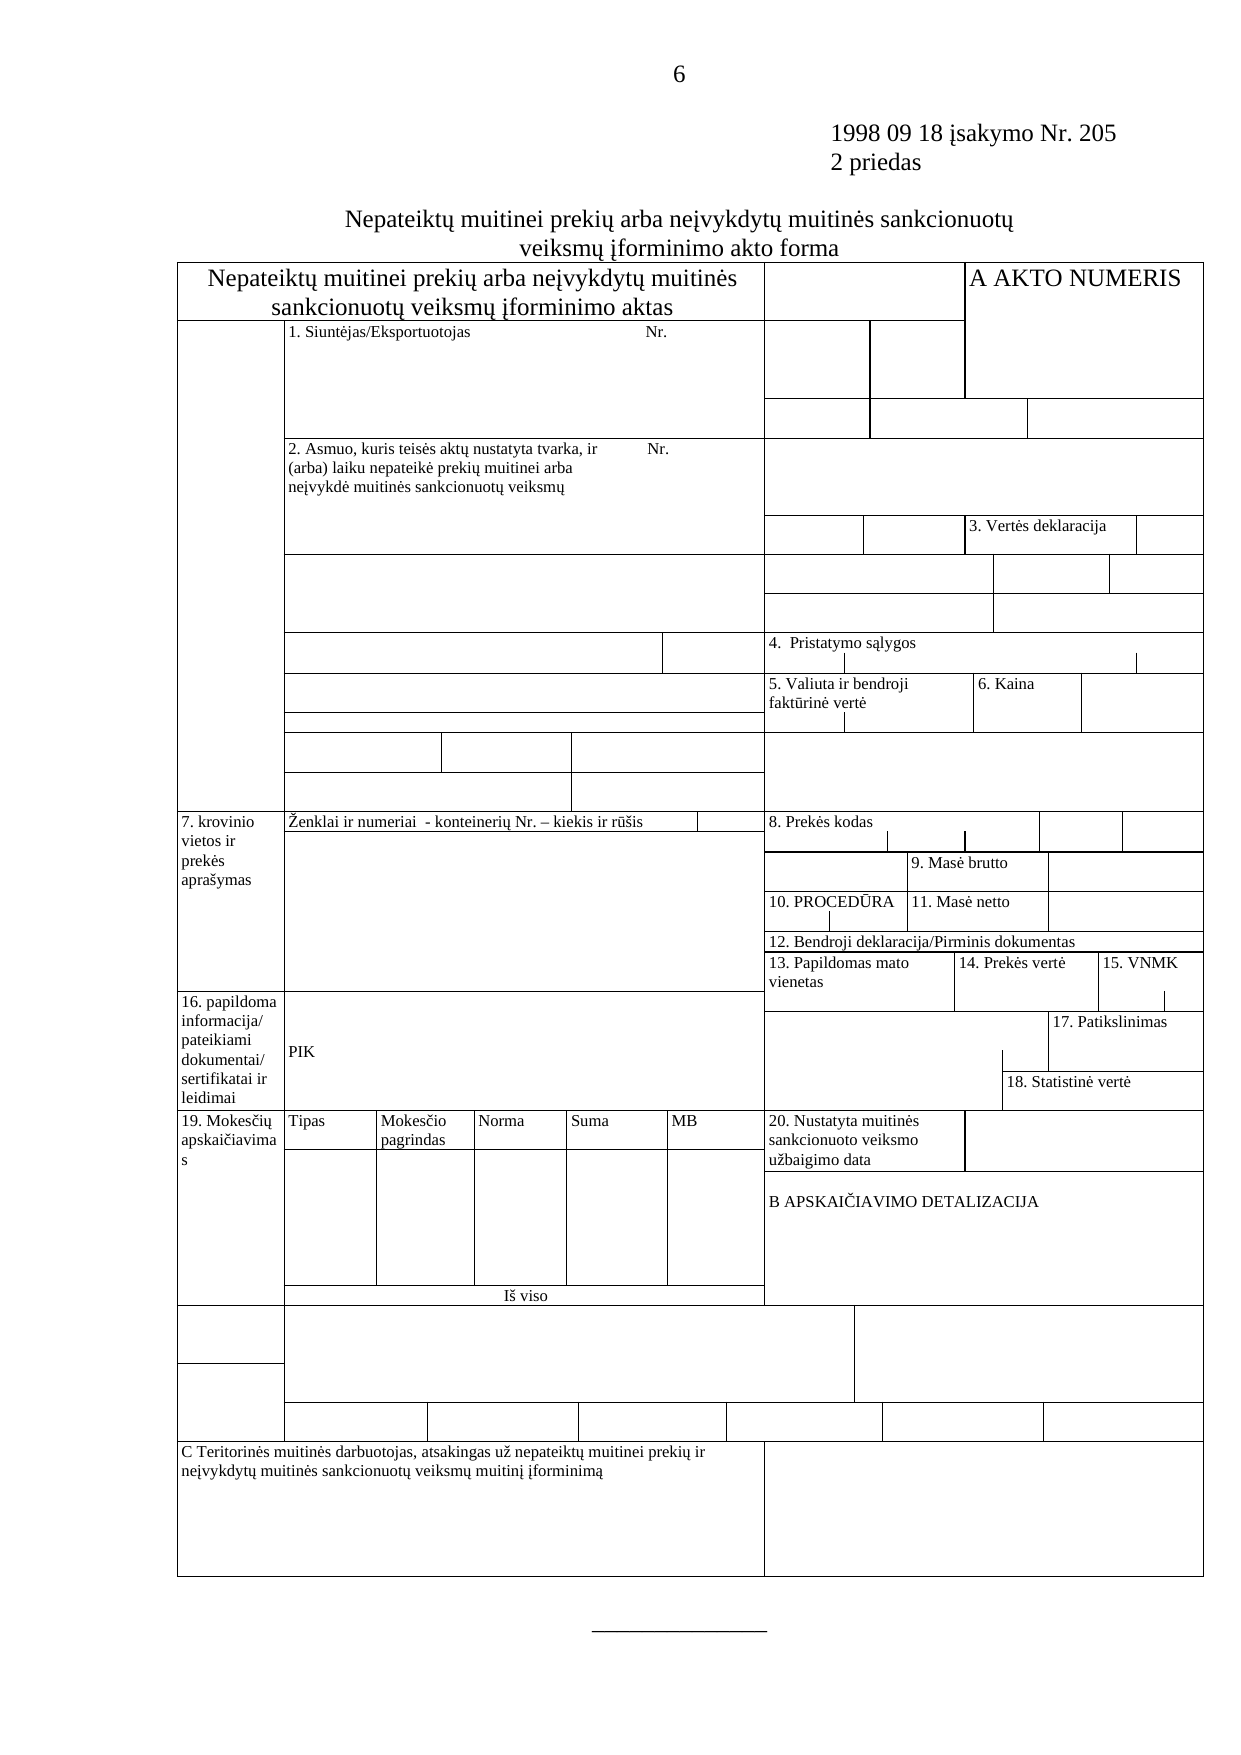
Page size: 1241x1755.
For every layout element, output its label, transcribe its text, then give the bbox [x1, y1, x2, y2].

table_cell [765, 555, 993, 593]
table_cell 9. Masė brutto [908, 853, 1048, 891]
table_cell 6. Kaina [974, 674, 1081, 732]
table_cell [855, 1306, 1203, 1402]
table_cell 12. Bendroji deklaracija/Pirminis dokumentas [765, 932, 1203, 951]
table_cell [1123, 812, 1203, 831]
table_cell [178, 321, 284, 811]
table_cell [765, 1071, 1002, 1110]
table_cell [765, 439, 1203, 515]
table_cell B APSKAIČIAVIMO DETALIZACIJA [765, 1172, 1203, 1305]
table_cell [178, 1364, 284, 1441]
table_cell [908, 911, 1048, 931]
table_cell [765, 399, 869, 437]
table_cell 17. Patikslinimas [1049, 1012, 1203, 1050]
table_cell Mokesčio pagrindas [377, 1111, 474, 1149]
table_cell [285, 1403, 427, 1441]
table_cell [1028, 399, 1203, 437]
table_cell Ženklai ir numeriai - konteinerių Nr. – kiekis ir rūšis [285, 812, 697, 831]
table_cell [1049, 892, 1203, 911]
table_cell [1137, 653, 1203, 673]
table_cell [1049, 853, 1203, 891]
table_cell [377, 1150, 474, 1284]
table_cell [567, 1150, 667, 1284]
table_cell [765, 831, 887, 851]
table_cell [572, 773, 764, 811]
table_cell [966, 1111, 1203, 1171]
table_cell [285, 555, 764, 632]
table_cell [697, 832, 764, 991]
table_cell [285, 633, 662, 673]
table_cell Tipas [285, 1111, 376, 1149]
text Nepateiktų muitinei prekių arba neįvykdytų muitinės sankcionuotų [177, 204, 1181, 233]
table_cell 1. Siuntėjas/Eksportuotojas Nr. [285, 321, 764, 437]
table_cell 19. Mokesčių apskaičiavimas [178, 1111, 284, 1305]
table_cell [765, 653, 844, 673]
table_cell 14. Prekės vertė [955, 953, 1098, 991]
table_cell [1040, 812, 1122, 831]
table_cell [1165, 991, 1203, 1011]
text ______________ [177, 1606, 1181, 1635]
table_cell [765, 853, 907, 891]
table_cell [285, 674, 764, 712]
table_cell [765, 712, 844, 732]
table_cell [765, 991, 954, 1011]
table_cell [428, 1403, 578, 1441]
table_cell [1082, 674, 1203, 732]
table_cell [765, 1050, 1002, 1071]
table_cell 11. Masė netto [908, 892, 1048, 911]
table_cell [765, 1442, 1203, 1576]
text veiksmų įforminimo akto forma [177, 233, 1181, 262]
table_cell [572, 733, 764, 772]
table_cell [285, 832, 697, 991]
table_cell [955, 991, 1098, 1011]
table_cell 15. VNMK [1099, 953, 1203, 991]
table_cell [765, 594, 993, 632]
table_cell [1049, 1050, 1203, 1071]
table_cell [1049, 911, 1203, 931]
text 1998 09 18 įsakymo Nr. 205 [830, 118, 1181, 147]
table_cell [698, 812, 764, 831]
table_cell [475, 1150, 566, 1284]
table_cell [883, 1403, 1043, 1441]
table_cell [1040, 831, 1122, 851]
table_cell 8. Prekės kodas [765, 812, 888, 831]
table_cell [178, 1306, 284, 1363]
table_cell 2. Asmuo, kuris teisės aktų nustatyta tvarka, ir Nr. (arba) laiku nepateikė prekių muitinei arba neįvykdė muitinės sankcionuotų veiksmų [285, 439, 764, 553]
table_cell C Teritorinės muitinės darbuotojas, atsakingas už nepateiktų muitinei prekių ir neįvykdytų muitinės sankcionuotų veiksmų muitinį įforminimą [178, 1442, 764, 1576]
table_cell [871, 399, 1027, 437]
table_cell Norma [475, 1111, 566, 1149]
table_cell [663, 633, 764, 673]
table_header [765, 263, 964, 320]
table_cell [285, 733, 441, 772]
table_cell [285, 1150, 376, 1284]
text 2 priedas [830, 147, 1181, 176]
table_cell [1123, 831, 1203, 851]
table_cell MB [668, 1111, 764, 1149]
table_cell [285, 1306, 854, 1402]
table_cell 7. krovinio vietos ir prekės aprašymas [178, 812, 284, 991]
table_cell 3. Vertės deklaracija [966, 516, 1136, 553]
table_cell [285, 773, 571, 811]
table_cell [864, 516, 964, 553]
table_cell [1044, 1403, 1203, 1441]
table_cell 10. PROCEDŪRA [765, 892, 907, 911]
table_cell [765, 321, 869, 398]
table_cell [965, 812, 1039, 831]
table_cell [1137, 516, 1203, 553]
table_cell [442, 733, 571, 772]
table_cell Iš viso [285, 1286, 764, 1305]
table_cell [994, 594, 1203, 632]
table_header A AKTO NUMERIS [966, 263, 1203, 398]
table_cell [845, 712, 973, 732]
table_cell [888, 812, 965, 831]
table_cell [830, 911, 907, 931]
table_cell [965, 1012, 1048, 1050]
table_cell [668, 1150, 764, 1284]
table_cell 18. Statistinė vertė [1003, 1072, 1203, 1110]
table_cell Suma [567, 1111, 667, 1149]
table_cell [765, 1012, 965, 1050]
table_cell [1003, 1050, 1048, 1071]
table_cell [765, 733, 1203, 811]
table_cell 5. Valiuta ir bendroji faktūrinė vertė [765, 674, 973, 712]
table_cell [1099, 991, 1164, 1011]
table_cell [765, 911, 829, 931]
table_cell PIK [285, 992, 764, 1110]
table_cell 4. Pristatymo sąlygos [765, 633, 1203, 652]
table_cell [888, 831, 964, 851]
table_cell [871, 321, 964, 398]
table_cell [994, 555, 1109, 593]
table_cell [845, 653, 1136, 673]
table_cell 13. Papildomas mato vienetas [765, 953, 954, 991]
table_cell 20. Nustatyta muitinės sankcionuoto veiksmo užbaigimo data [765, 1111, 964, 1171]
table_cell [966, 831, 1039, 851]
table_cell [727, 1403, 882, 1441]
table_header Nepateiktų muitinei prekių arba neįvykdytų muitinės sankcionuotų veiksmų įforminimo aktas [178, 263, 764, 320]
table_cell 16. papildoma informacija/ pateikiami dokumentai/ sertifikatai ir leidimai [178, 992, 284, 1110]
table_cell [1110, 555, 1203, 593]
table_cell [765, 516, 863, 553]
table_cell [285, 713, 764, 732]
table_cell [579, 1403, 726, 1441]
